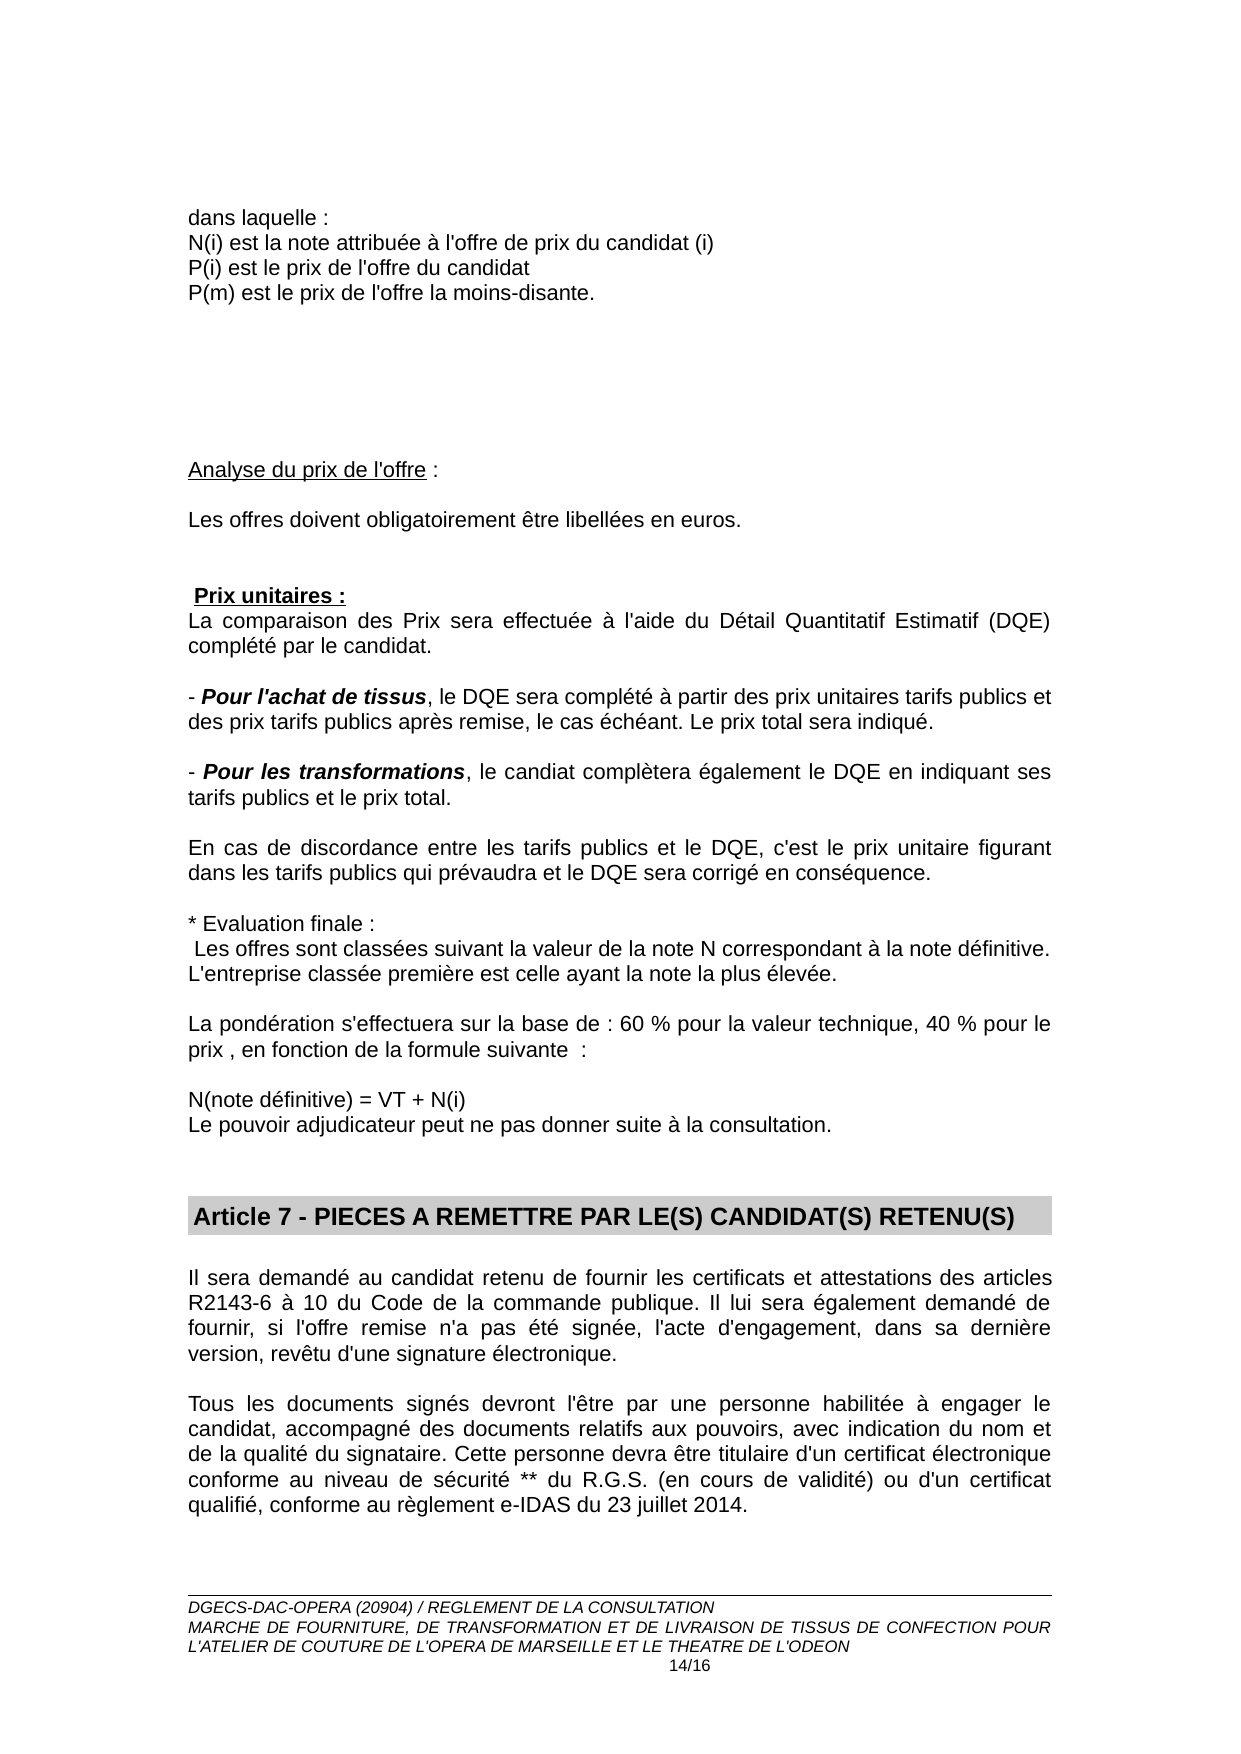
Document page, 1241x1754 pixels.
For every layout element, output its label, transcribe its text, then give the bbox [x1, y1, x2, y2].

text N(i) est la note attribuée à l'offre de prix du candidat (i) [188, 230, 1052, 255]
text N(note définitive) = VT + N(i) [188, 1087, 1052, 1112]
text Analyse du prix de l'offre : [188, 457, 1052, 482]
text Le pouvoir adjudicateur peut ne pas donner suite à la consultation. [188, 1112, 1052, 1137]
text La pondération s'effectuera sur la base de : 60 % pour la valeur technique, 40 % pour le prix , en fonction de la formule suivante : [188, 1011, 1052, 1062]
text Les offres doivent obligatoirement être libellées en euros. [188, 507, 1052, 532]
text - Pour l'achat de tissus, le DQE sera complété à partir des prix unitaires tarifs publics et des prix tarifs publics après remise, le cas échéant. Le prix total sera indiqué. [188, 683, 1052, 734]
text dans laquelle : [188, 204, 1052, 230]
text P(m) est le prix de l'offre la moins-disante. [188, 280, 1052, 305]
subtitle PIECES A REMETTRE PAR LE(S) CANDIDAT(S) RETENU(S) [190, 1199, 1050, 1233]
text La comparaison des Prix sera effectuée à l'aide du Détail Quantitatif Estimatif (DQE) complété par le candidat. [188, 608, 1052, 658]
text - Pour les transformations, le candiat complètera également le DQE en indiquant ses tarifs publics et le prix total. [188, 759, 1052, 809]
text Prix unitaires : [188, 583, 1052, 608]
text Les offres sont classées suivant la valeur de la note N correspondant à la note définitive. L'entreprise classée première est celle ayant la note la plus élevée. [188, 936, 1052, 986]
text * Evaluation finale : [188, 910, 1052, 936]
text P(i) est le prix de l'offre du candidat [188, 255, 1052, 280]
text En cas de discordance entre les tarifs publics et le DQE, c'est le prix unitaire figurant dans les tarifs publics qui prévaudra et le DQE sera corrigé en conséquence. [188, 835, 1052, 885]
text Il sera demandé au candidat retenu de fournir les certificats et attestations des articles R2143-6 à 10 du Code de la commande publique. Il lui sera également demandé de fournir, si l'offre remise n'a pas été signée, l'acte d'engagement, dans sa dernière version, revêtu d'une signature électronique. [188, 1265, 1052, 1366]
text Tous les documents signés devront l'être par une personne habilitée à engager le candidat, accompagné des documents relatifs aux pouvoirs, avec indication du nom et de la qualité du signataire. Cette personne devra être titulaire d'un certificat électronique conforme au niveau de sécurité ** du R.G.S. (en cours de validité) ou d'un certificat qualifié, conforme au règlement e-IDAS du 23 juillet 2014. [188, 1391, 1052, 1517]
